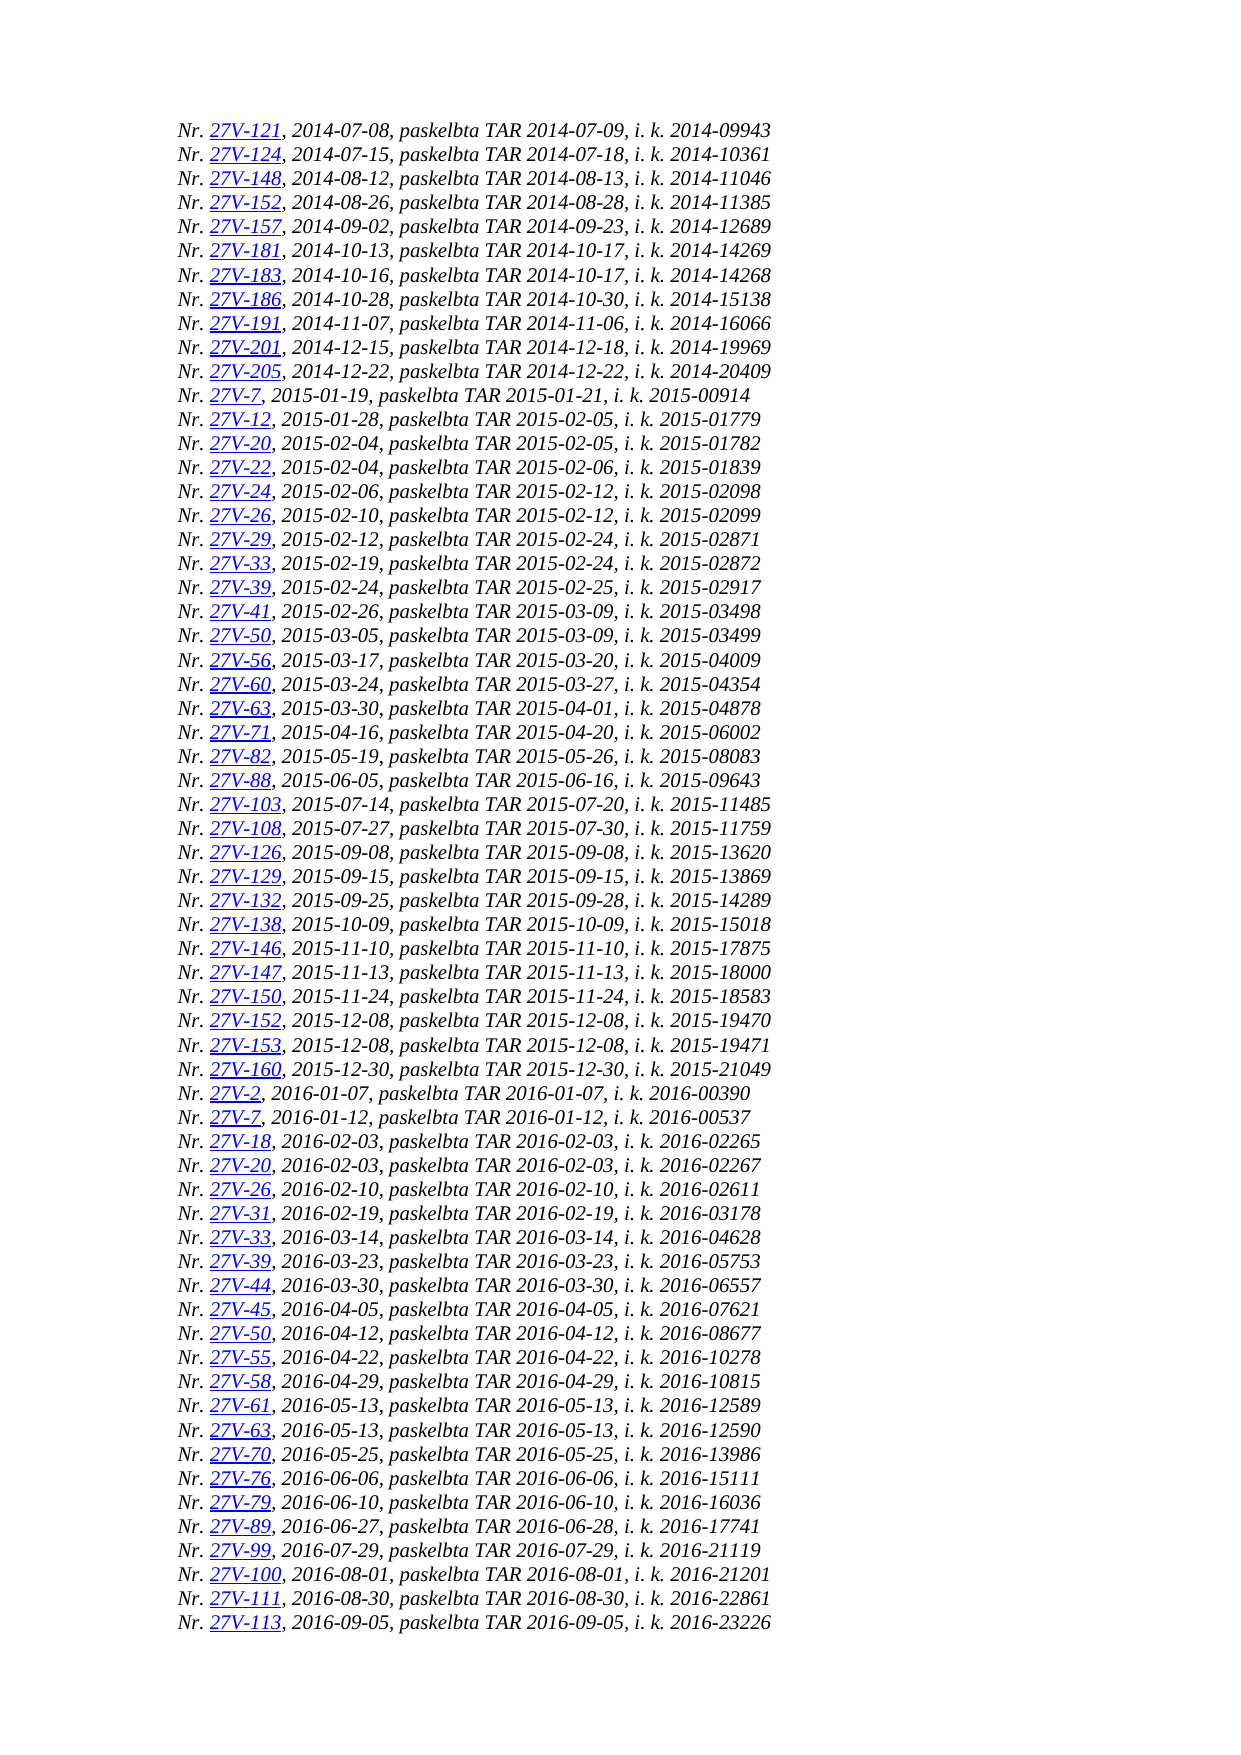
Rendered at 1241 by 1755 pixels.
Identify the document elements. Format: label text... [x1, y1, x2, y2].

text Nr. 27V-44, 2016-03-30, paskelbta TAR 2016-03-30, i. k. 2016-06557 [177, 1273, 1122, 1297]
text Nr. 27V-183, 2014-10-16, paskelbta TAR 2014-10-17, i. k. 2014-14268 [177, 262, 1122, 287]
text Nr. 27V-31, 2016-02-19, paskelbta TAR 2016-02-19, i. k. 2016-03178 [177, 1201, 1122, 1225]
text Nr. 27V-50, 2016-04-12, paskelbta TAR 2016-04-12, i. k. 2016-08677 [177, 1321, 1122, 1345]
text Nr. 27V-24, 2015-02-06, paskelbta TAR 2015-02-12, i. k. 2015-02098 [177, 479, 1122, 503]
text Nr. 27V-103, 2015-07-14, paskelbta TAR 2015-07-20, i. k. 2015-11485 [177, 792, 1122, 816]
text Nr. 27V-33, 2015-02-19, paskelbta TAR 2015-02-24, i. k. 2015-02872 [177, 551, 1122, 575]
text Nr. 27V-148, 2014-08-12, paskelbta TAR 2014-08-13, i. k. 2014-11046 [177, 166, 1122, 190]
text Nr. 27V-88, 2015-06-05, paskelbta TAR 2015-06-16, i. k. 2015-09643 [177, 768, 1122, 792]
text Nr. 27V-99, 2016-07-29, paskelbta TAR 2016-07-29, i. k. 2016-21119 [177, 1538, 1122, 1562]
text Nr. 27V-55, 2016-04-22, paskelbta TAR 2016-04-22, i. k. 2016-10278 [177, 1345, 1122, 1369]
text Nr. 27V-82, 2015-05-19, paskelbta TAR 2015-05-26, i. k. 2015-08083 [177, 744, 1122, 768]
text Nr. 27V-18, 2016-02-03, paskelbta TAR 2016-02-03, i. k. 2016-02265 [177, 1129, 1122, 1153]
text Nr. 27V-186, 2014-10-28, paskelbta TAR 2014-10-30, i. k. 2014-15138 [177, 287, 1122, 311]
text Nr. 27V-205, 2014-12-22, paskelbta TAR 2014-12-22, i. k. 2014-20409 [177, 359, 1122, 383]
text Nr. 27V-26, 2015-02-10, paskelbta TAR 2015-02-12, i. k. 2015-02099 [177, 503, 1122, 527]
text Nr. 27V-2, 2016-01-07, paskelbta TAR 2016-01-07, i. k. 2016-00390 [177, 1081, 1122, 1105]
text Nr. 27V-201, 2014-12-15, paskelbta TAR 2014-12-18, i. k. 2014-19969 [177, 335, 1122, 359]
text Nr. 27V-20, 2015-02-04, paskelbta TAR 2015-02-05, i. k. 2015-01782 [177, 431, 1122, 455]
text Nr. 27V-50, 2015-03-05, paskelbta TAR 2015-03-09, i. k. 2015-03499 [177, 623, 1122, 647]
text Nr. 27V-7, 2016-01-12, paskelbta TAR 2016-01-12, i. k. 2016-00537 [177, 1105, 1122, 1129]
text Nr. 27V-152, 2015-12-08, paskelbta TAR 2015-12-08, i. k. 2015-19470 [177, 1008, 1122, 1032]
text Nr. 27V-76, 2016-06-06, paskelbta TAR 2016-06-06, i. k. 2016-15111 [177, 1466, 1122, 1490]
text Nr. 27V-20, 2016-02-03, paskelbta TAR 2016-02-03, i. k. 2016-02267 [177, 1153, 1122, 1177]
text Nr. 27V-132, 2015-09-25, paskelbta TAR 2015-09-28, i. k. 2015-14289 [177, 888, 1122, 912]
text Nr. 27V-150, 2015-11-24, paskelbta TAR 2015-11-24, i. k. 2015-18583 [177, 984, 1122, 1008]
text Nr. 27V-39, 2016-03-23, paskelbta TAR 2016-03-23, i. k. 2016-05753 [177, 1249, 1122, 1273]
text Nr. 27V-160, 2015-12-30, paskelbta TAR 2015-12-30, i. k. 2015-21049 [177, 1057, 1122, 1081]
text Nr. 27V-56, 2015-03-17, paskelbta TAR 2015-03-20, i. k. 2015-04009 [177, 647, 1122, 672]
text Nr. 27V-124, 2014-07-15, paskelbta TAR 2014-07-18, i. k. 2014-10361 [177, 142, 1122, 166]
text Nr. 27V-29, 2015-02-12, paskelbta TAR 2015-02-24, i. k. 2015-02871 [177, 527, 1122, 551]
text Nr. 27V-113, 2016-09-05, paskelbta TAR 2016-09-05, i. k. 2016-23226 [177, 1610, 1122, 1634]
text Nr. 27V-100, 2016-08-01, paskelbta TAR 2016-08-01, i. k. 2016-21201 [177, 1562, 1122, 1586]
text Nr. 27V-152, 2014-08-26, paskelbta TAR 2014-08-28, i. k. 2014-11385 [177, 190, 1122, 214]
text Nr. 27V-157, 2014-09-02, paskelbta TAR 2014-09-23, i. k. 2014-12689 [177, 214, 1122, 238]
text Nr. 27V-58, 2016-04-29, paskelbta TAR 2016-04-29, i. k. 2016-10815 [177, 1369, 1122, 1393]
text Nr. 27V-111, 2016-08-30, paskelbta TAR 2016-08-30, i. k. 2016-22861 [177, 1586, 1122, 1610]
text Nr. 27V-7, 2015-01-19, paskelbta TAR 2015-01-21, i. k. 2015-00914 [177, 383, 1122, 407]
text Nr. 27V-191, 2014-11-07, paskelbta TAR 2014-11-06, i. k. 2014-16066 [177, 311, 1122, 335]
text Nr. 27V-126, 2015-09-08, paskelbta TAR 2015-09-08, i. k. 2015-13620 [177, 840, 1122, 864]
text Nr. 27V-129, 2015-09-15, paskelbta TAR 2015-09-15, i. k. 2015-13869 [177, 864, 1122, 888]
text Nr. 27V-22, 2015-02-04, paskelbta TAR 2015-02-06, i. k. 2015-01839 [177, 455, 1122, 479]
text Nr. 27V-39, 2015-02-24, paskelbta TAR 2015-02-25, i. k. 2015-02917 [177, 575, 1122, 599]
text Nr. 27V-26, 2016-02-10, paskelbta TAR 2016-02-10, i. k. 2016-02611 [177, 1177, 1122, 1201]
text Nr. 27V-60, 2015-03-24, paskelbta TAR 2015-03-27, i. k. 2015-04354 [177, 672, 1122, 696]
text Nr. 27V-79, 2016-06-10, paskelbta TAR 2016-06-10, i. k. 2016-16036 [177, 1490, 1122, 1514]
text Nr. 27V-147, 2015-11-13, paskelbta TAR 2015-11-13, i. k. 2015-18000 [177, 960, 1122, 984]
text Nr. 27V-89, 2016-06-27, paskelbta TAR 2016-06-28, i. k. 2016-17741 [177, 1514, 1122, 1538]
text Nr. 27V-108, 2015-07-27, paskelbta TAR 2015-07-30, i. k. 2015-11759 [177, 816, 1122, 840]
text Nr. 27V-12, 2015-01-28, paskelbta TAR 2015-02-05, i. k. 2015-01779 [177, 407, 1122, 431]
text Nr. 27V-63, 2016-05-13, paskelbta TAR 2016-05-13, i. k. 2016-12590 [177, 1417, 1122, 1442]
text Nr. 27V-146, 2015-11-10, paskelbta TAR 2015-11-10, i. k. 2015-17875 [177, 936, 1122, 960]
text Nr. 27V-153, 2015-12-08, paskelbta TAR 2015-12-08, i. k. 2015-19471 [177, 1032, 1122, 1057]
text Nr. 27V-121, 2014-07-08, paskelbta TAR 2014-07-09, i. k. 2014-09943 [177, 118, 1122, 142]
text Nr. 27V-138, 2015-10-09, paskelbta TAR 2015-10-09, i. k. 2015-15018 [177, 912, 1122, 936]
text Nr. 27V-71, 2015-04-16, paskelbta TAR 2015-04-20, i. k. 2015-06002 [177, 720, 1122, 744]
text Nr. 27V-181, 2014-10-13, paskelbta TAR 2014-10-17, i. k. 2014-14269 [177, 238, 1122, 262]
text Nr. 27V-41, 2015-02-26, paskelbta TAR 2015-03-09, i. k. 2015-03498 [177, 599, 1122, 623]
text Nr. 27V-61, 2016-05-13, paskelbta TAR 2016-05-13, i. k. 2016-12589 [177, 1393, 1122, 1417]
text Nr. 27V-63, 2015-03-30, paskelbta TAR 2015-04-01, i. k. 2015-04878 [177, 696, 1122, 720]
text Nr. 27V-33, 2016-03-14, paskelbta TAR 2016-03-14, i. k. 2016-04628 [177, 1225, 1122, 1249]
text Nr. 27V-45, 2016-04-05, paskelbta TAR 2016-04-05, i. k. 2016-07621 [177, 1297, 1122, 1321]
text Nr. 27V-70, 2016-05-25, paskelbta TAR 2016-05-25, i. k. 2016-13986 [177, 1442, 1122, 1466]
